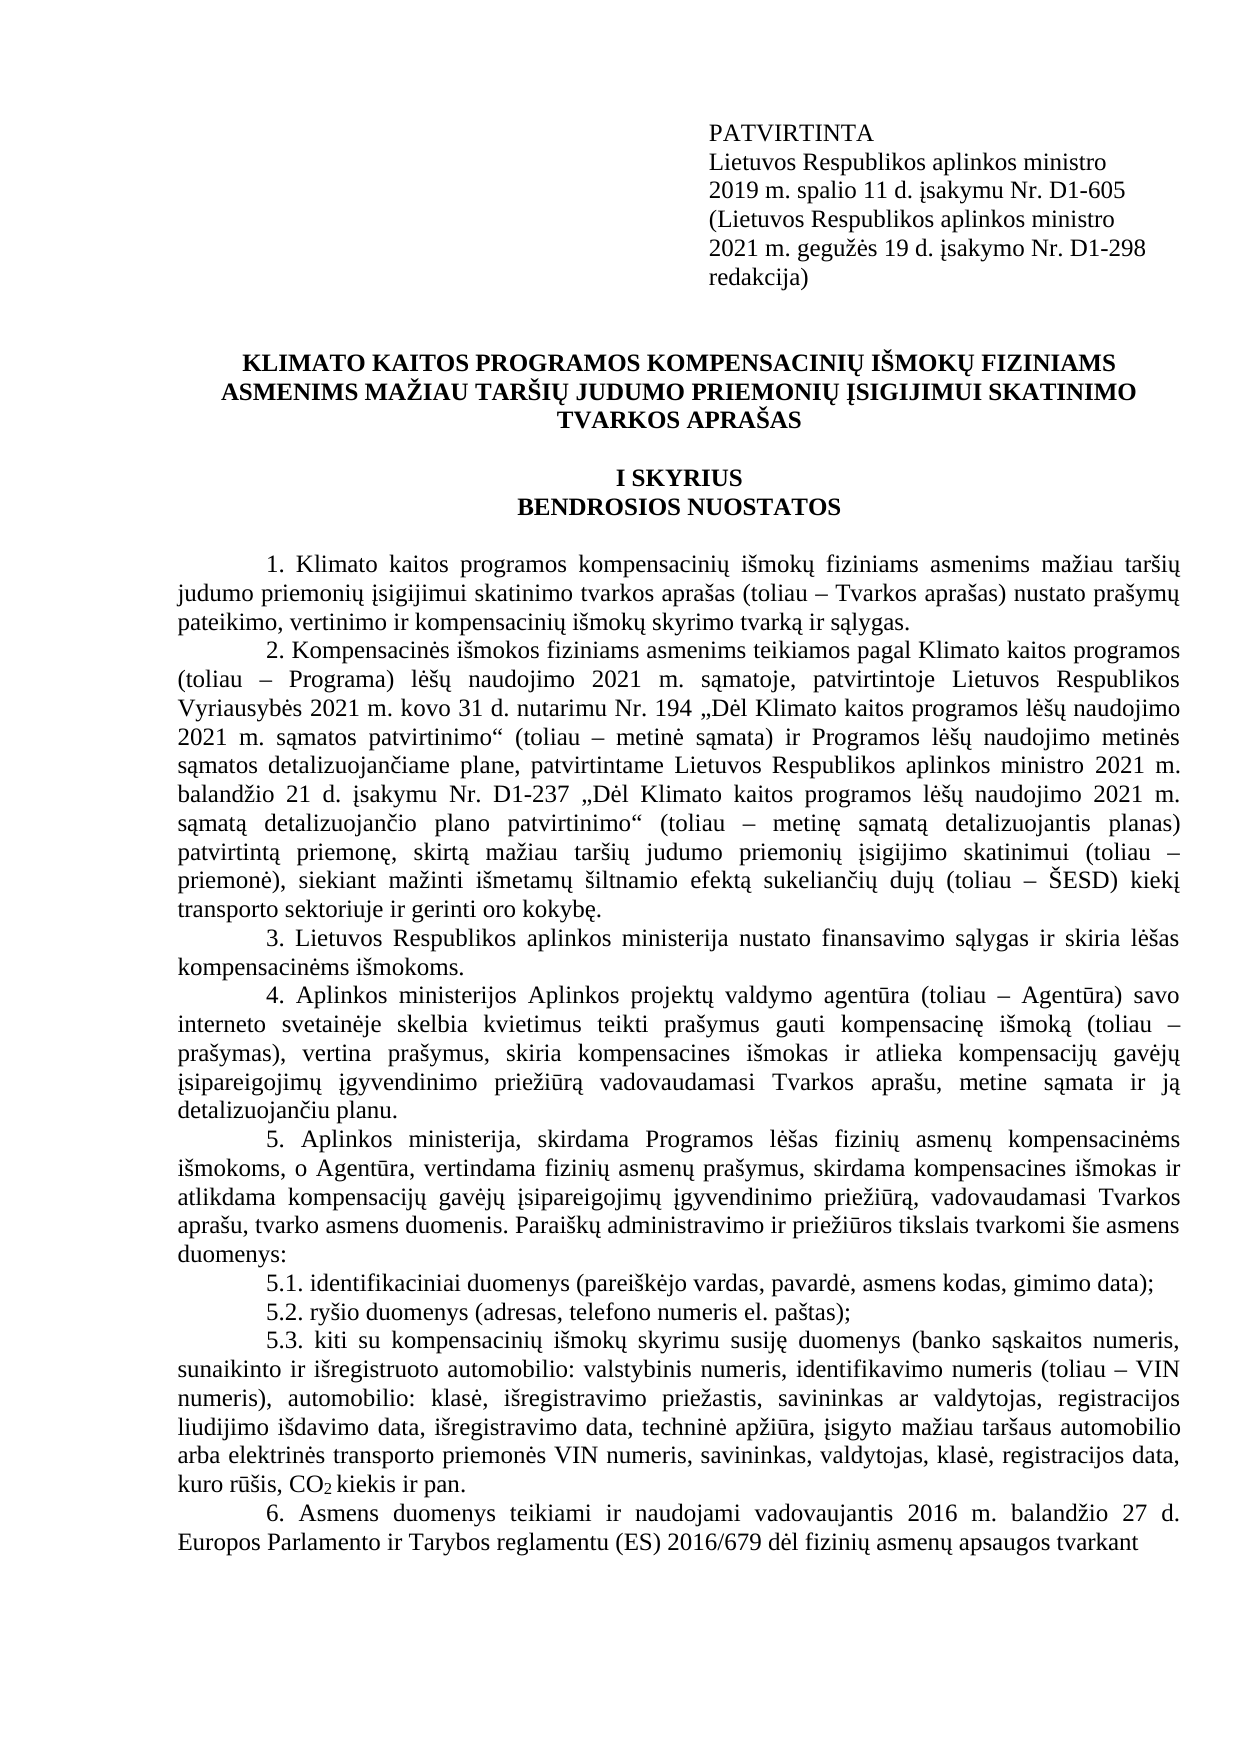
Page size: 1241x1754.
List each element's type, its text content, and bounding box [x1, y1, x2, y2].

text (Lietuvos Respublikos aplinkos ministro [177, 204, 1181, 233]
text BENDROSIOS NUOSTATOS [177, 492, 1181, 521]
text PATVIRTINTA [177, 118, 1181, 147]
text 2. Kompensacinės išmokos fiziniams asmenims teikiamos pagal Klimato kaitos programos (toliau – Programa) lėšų naudojimo 2021 m. sąmatoje, patvirtintoje Lietuvos Respublikos Vyriausybės 2021 m. kovo 31 d. nutarimu Nr. 194 „Dėl Klimato kaitos programos lėšų naudojimo 2021 m. sąmatos patvirtinimo“ (toliau – metinė sąmata) ir Programos lėšų naudojimo metinės sąmatos detalizuojančiame plane, patvirtintame Lietuvos Respublikos aplinkos ministro 2021 m. balandžio 21 d. įsakymu Nr. D1-237 „Dėl Klimato kaitos programos lėšų naudojimo 2021 m. sąmatą detalizuojančio plano patvirtinimo“ (toliau – metinę sąmatą detalizuojantis planas) patvirtintą priemonę, skirtą mažiau taršių judumo priemonių įsigijimo skatinimui (toliau – priemonė), siekiant mažinti išmetamų šiltnamio efektą sukeliančių dujų (toliau – ŠESD) kiekį transporto sektoriuje ir gerinti oro kokybę. [177, 636, 1181, 923]
text 2019 m. spalio 11 d. įsakymu Nr. D1-605 [177, 176, 1181, 204]
text I SKYRIUS [177, 463, 1181, 492]
text 5.2. ryšio duomenys (adresas, telefono numeris el. paštas); [177, 1297, 1181, 1326]
text 5.1. identifikaciniai duomenys (pareiškėjo vardas, pavardė, asmens kodas, gimimo data); [177, 1268, 1181, 1297]
text 3. Lietuvos Respublikos aplinkos ministerija nustato finansavimo sąlygas ir skiria lėšas kompensacinėms išmokoms. [177, 923, 1181, 981]
text 5. Aplinkos ministerija, skirdama Programos lėšas fizinių asmenų kompensacinėms išmokoms, o Agentūra, vertindama fizinių asmenų prašymus, skirdama kompensacines išmokas ir atlikdama kompensacijų gavėjų įsipareigojimų įgyvendinimo priežiūrą, vadovaudamasi Tvarkos aprašu, tvarko asmens duomenis. Paraiškų administravimo ir priežiūros tikslais tvarkomi šie asmens duomenys: [177, 1124, 1181, 1268]
text 1. Klimato kaitos programos kompensacinių išmokų fiziniams asmenims mažiau taršių judumo priemonių įsigijimui skatinimo tvarkos aprašas (toliau – Tvarkos aprašas) nustato prašymų pateikimo, vertinimo ir kompensacinių išmokų skyrimo tvarką ir sąlygas. [177, 549, 1181, 636]
text 5.3. kiti su kompensacinių išmokų skyrimu susiję duomenys (banko sąskaitos numeris, sunaikinto ir išregistruoto automobilio: valstybinis numeris, identifikavimo numeris (toliau – VIN numeris), automobilio: klasė, išregistravimo priežastis, savininkas ar valdytojas, registracijos liudijimo išdavimo data, išregistravimo data, techninė apžiūra, įsigyto mažiau taršaus automobilio arba elektrinės transporto priemonės VIN numeris, savininkas, valdytojas, klasė, registracijos data, kuro rūšis, CO2 kiekis ir pan. [177, 1326, 1181, 1498]
text 4. Aplinkos ministerijos Aplinkos projektų valdymo agentūra (toliau – Agentūra) savo interneto svetainėje skelbia kvietimus teikti prašymus gauti kompensacinę išmoką (toliau – prašymas), vertina prašymus, skiria kompensacines išmokas ir atlieka kompensacijų gavėjų įsipareigojimų įgyvendinimo priežiūrą vadovaudamasi Tvarkos aprašu, metine sąmata ir ją detalizuojančiu planu. [177, 981, 1181, 1124]
text 2021 m. gegužės 19 d. įsakymo Nr. D1-298 [177, 233, 1181, 262]
text redakcija) [177, 262, 1181, 291]
text KLIMATO KAITOS PROGRAMOS KOMPENSACINIŲ IŠMOKŲ FIZINIAMS ASMENIMS MAŽIAU TARŠIŲ JUDUMO PRIEMONIŲ ĮSIGIJIMUI SKATINIMO TVARKOS APRAŠAS [177, 348, 1181, 434]
text Lietuvos Respublikos aplinkos ministro [177, 147, 1181, 176]
text 6. Asmens duomenys teikiami ir naudojami vadovaujantis 2016 m. balandžio 27 d. Europos Parlamento ir Tarybos reglamentu (ES) 2016/679 dėl fizinių asmenų apsaugos tvarkant [177, 1498, 1181, 1556]
